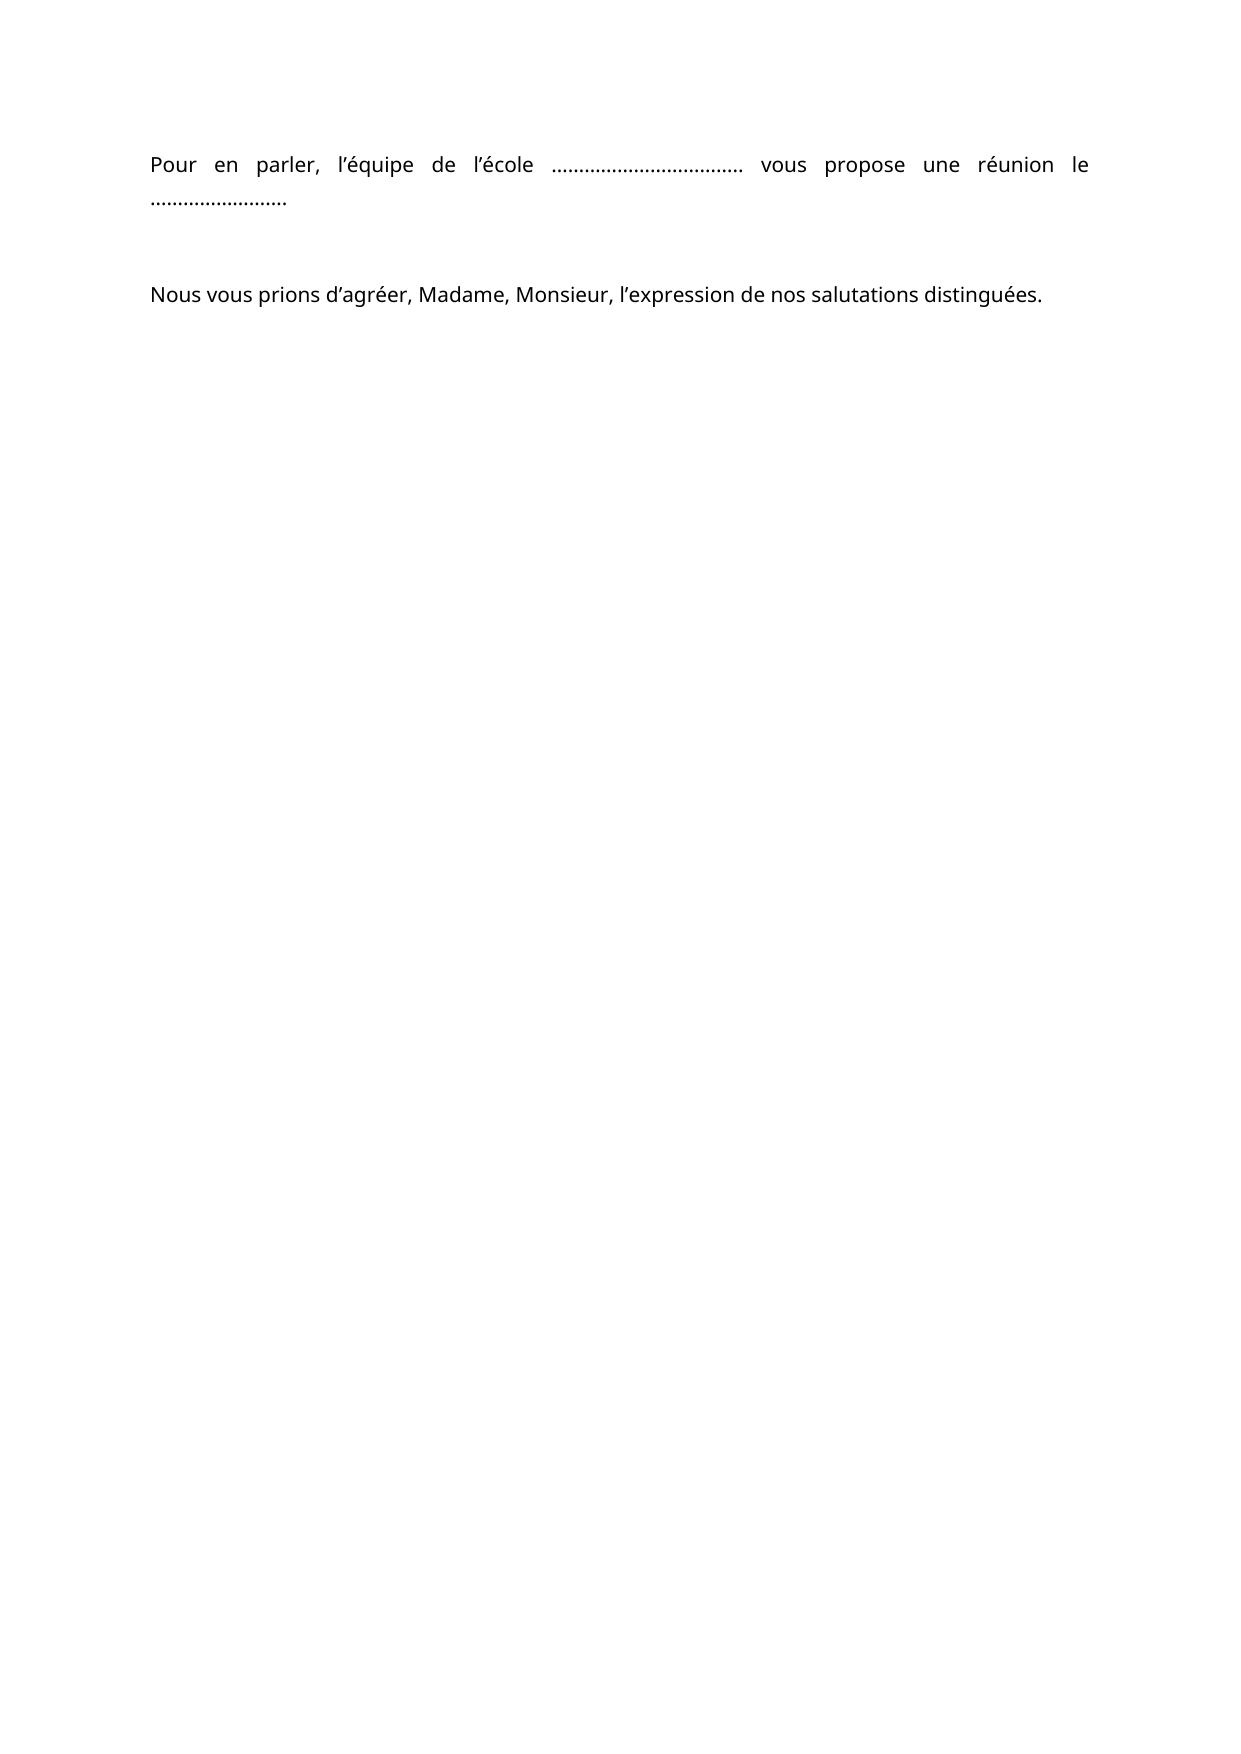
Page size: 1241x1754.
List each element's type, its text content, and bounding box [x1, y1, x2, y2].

text Pour en parler, l’équipe de l’école …………………………….. vous propose une réunion le ……………………. [150, 150, 1090, 211]
text Nous vous prions d’agréer, Madame, Monsieur, l’expression de nos salutations distinguées. [150, 280, 1090, 309]
